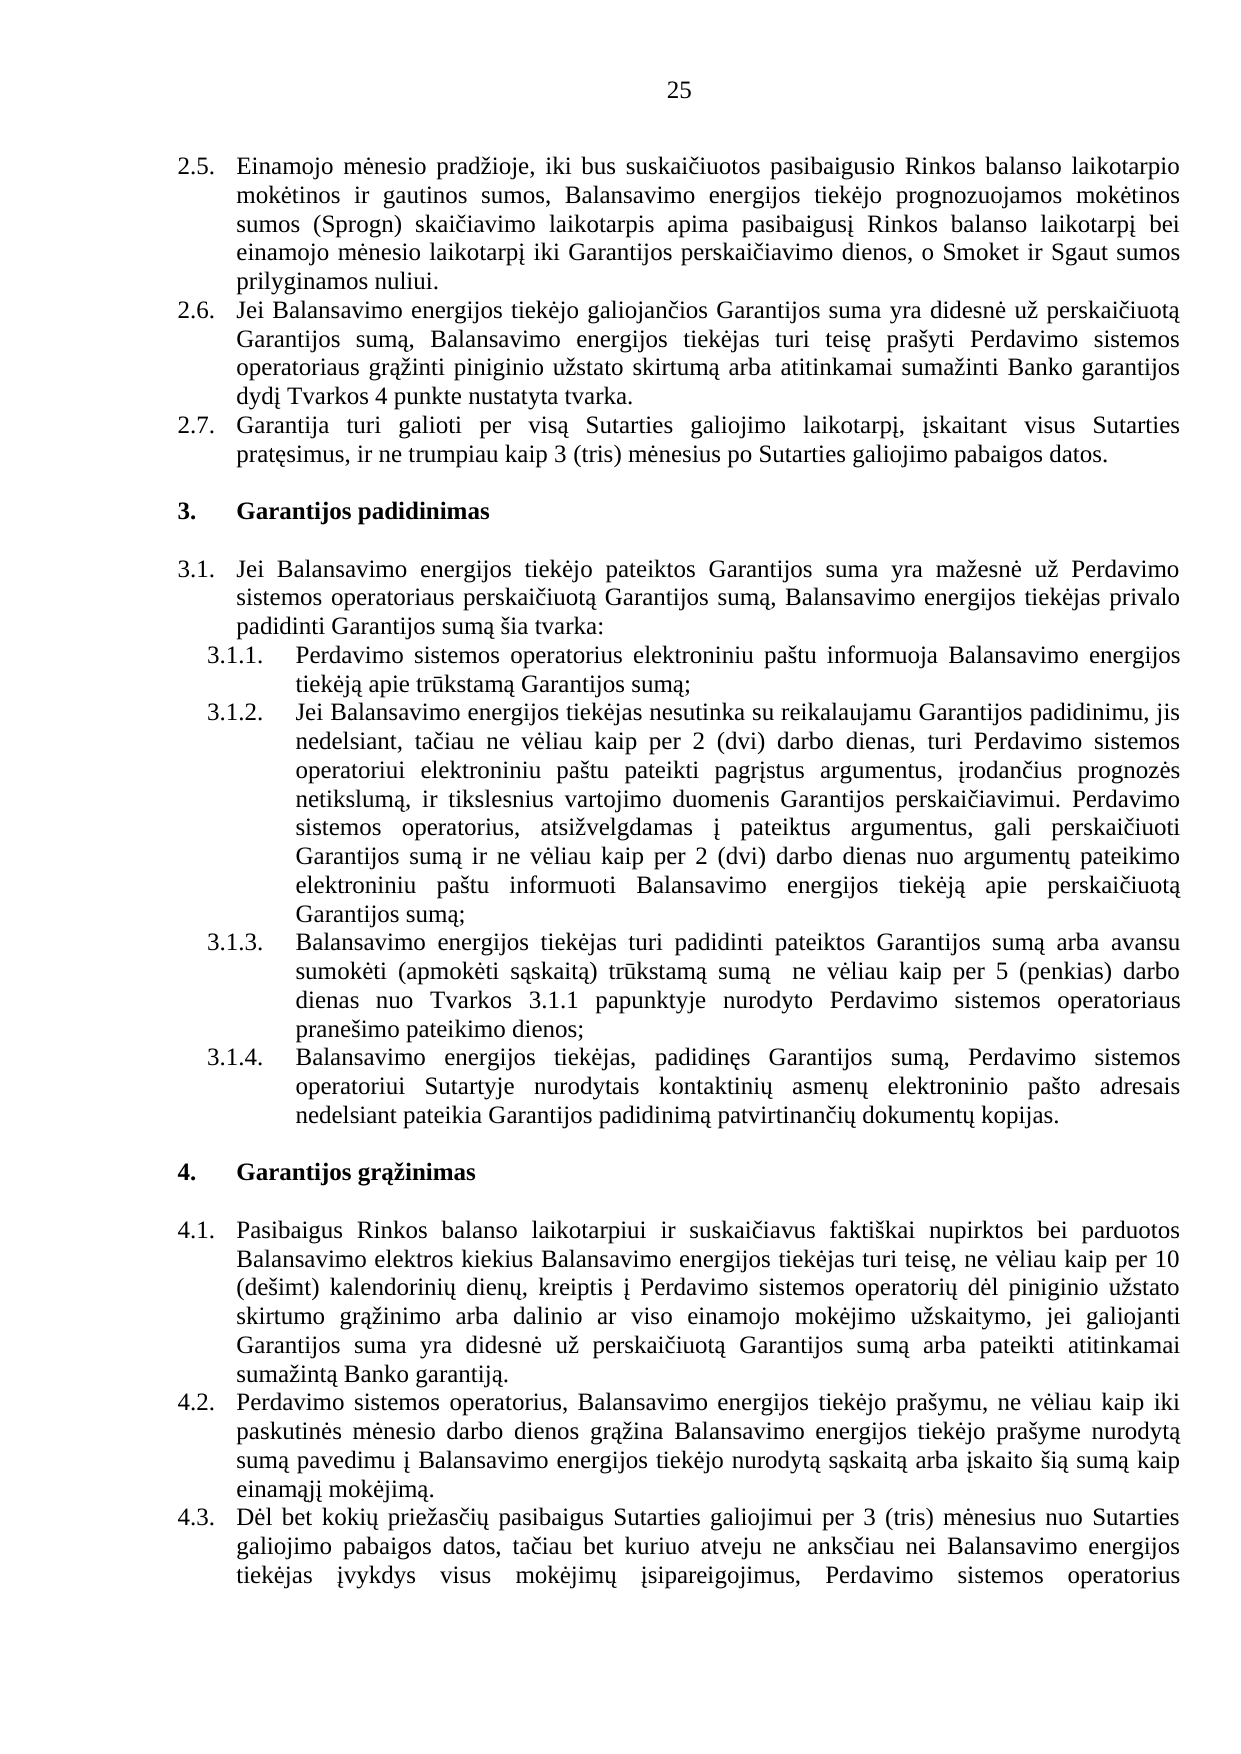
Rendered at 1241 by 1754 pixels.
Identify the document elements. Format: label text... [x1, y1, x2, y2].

text 4.1. Pasibaigus Rinkos balanso laikotarpiui ir suskaičiavus faktiškai nupirktos bei parduotos Balansavimo elektros kiekius Balansavimo energijos tiekėjas turi teisę, ne vėliau kaip per 10 (dešimt) kalendorinių dienų, kreiptis į Perdavimo sistemos operatorių dėl piniginio užstato skirtumo grąžinimo arba dalinio ar viso einamojo mokėjimo užskaitymo, jei galiojanti Garantijos suma yra didesnė už perskaičiuotą Garantijos sumą arba pateikti atitinkamai sumažintą Banko garantiją. [177, 1215, 1181, 1387]
text 2.5. Einamojo mėnesio pradžioje, iki bus suskaičiuotos pasibaigusio Rinkos balanso laikotarpio mokėtinos ir gautinos sumos, Balansavimo energijos tiekėjo prognozuojamos mokėtinos sumos (Sprogn) skaičiavimo laikotarpis apima pasibaigusį Rinkos balanso laikotarpį bei einamojo mėnesio laikotarpį iki Garantijos perskaičiavimo dienos, o Smoket ir Sgaut sumos prilyginamos nuliui. [177, 151, 1181, 295]
text 2.6. Jei Balansavimo energijos tiekėjo galiojančios Garantijos suma yra didesnė už perskaičiuotą Garantijos sumą, Balansavimo energijos tiekėjas turi teisę prašyti Perdavimo sistemos operatoriaus grąžinti piniginio užstato skirtumą arba atitinkamai sumažinti Banko garantijos dydį Tvarkos 4 punkte nustatyta tvarka. [177, 295, 1181, 410]
text 2.7. Garantija turi galioti per visą Sutarties galiojimo laikotarpį, įskaitant visus Sutarties pratęsimus, ir ne trumpiau kaip 3 (tris) mėnesius po Sutarties galiojimo pabaigos datos. [177, 410, 1181, 467]
text 3.1.2. Jei Balansavimo energijos tiekėjas nesutinka su reikalaujamu Garantijos padidinimu, jis nedelsiant, tačiau ne vėliau kaip per 2 (dvi) darbo dienas, turi Perdavimo sistemos operatoriui elektroniniu paštu pateikti pagrįstus argumentus, įrodančius prognozės netikslumą, ir tikslesnius vartojimo duomenis Garantijos perskaičiavimui. Perdavimo sistemos operatorius, atsižvelgdamas į pateiktus argumentus, gali perskaičiuoti Garantijos sumą ir ne vėliau kaip per 2 (dvi) darbo dienas nuo argumentų pateikimo elektroniniu paštu informuoti Balansavimo energijos tiekėją apie perskaičiuotą Garantijos sumą; [207, 697, 1181, 927]
text 3. Garantijos padidinimas [177, 496, 1181, 525]
text 3.1.1. Perdavimo sistemos operatorius elektroniniu paštu informuoja Balansavimo energijos tiekėją apie trūkstamą Garantijos sumą; [207, 640, 1181, 697]
text 4.3. Dėl bet kokių priežasčių pasibaigus Sutarties galiojimui per 3 (tris) mėnesius nuo Sutarties galiojimo pabaigos datos, tačiau bet kuriuo atveju ne anksčiau nei Balansavimo energijos tiekėjas įvykdys visus mokėjimų įsipareigojimus, Perdavimo sistemos operatorius [177, 1502, 1181, 1589]
text 3.1.3. Balansavimo energijos tiekėjas turi padidinti pateiktos Garantijos sumą arba avansu sumokėti (apmokėti sąskaitą) trūkstamą sumą ne vėliau kaip per 5 (penkias) darbo dienas nuo Tvarkos 3.1.1 papunktyje nurodyto Perdavimo sistemos operatoriaus pranešimo pateikimo dienos; [207, 927, 1181, 1042]
text 4. Garantijos grąžinimas [177, 1157, 1181, 1186]
text 3.1. Jei Balansavimo energijos tiekėjo pateiktos Garantijos suma yra mažesnė už Perdavimo sistemos operatoriaus perskaičiuotą Garantijos sumą, Balansavimo energijos tiekėjas privalo padidinti Garantijos sumą šia tvarka: [177, 554, 1181, 640]
text 3.1.4. Balansavimo energijos tiekėjas, padidinęs Garantijos sumą, Perdavimo sistemos operatoriui Sutartyje nurodytais kontaktinių asmenų elektroninio pašto adresais nedelsiant pateikia Garantijos padidinimą patvirtinančių dokumentų kopijas. [207, 1042, 1181, 1129]
text 4.2. Perdavimo sistemos operatorius, Balansavimo energijos tiekėjo prašymu, ne vėliau kaip iki paskutinės mėnesio darbo dienos grąžina Balansavimo energijos tiekėjo prašyme nurodytą sumą pavedimu į Balansavimo energijos tiekėjo nurodytą sąskaitą arba įskaito šią sumą kaip einamąjį mokėjimą. [177, 1387, 1181, 1502]
